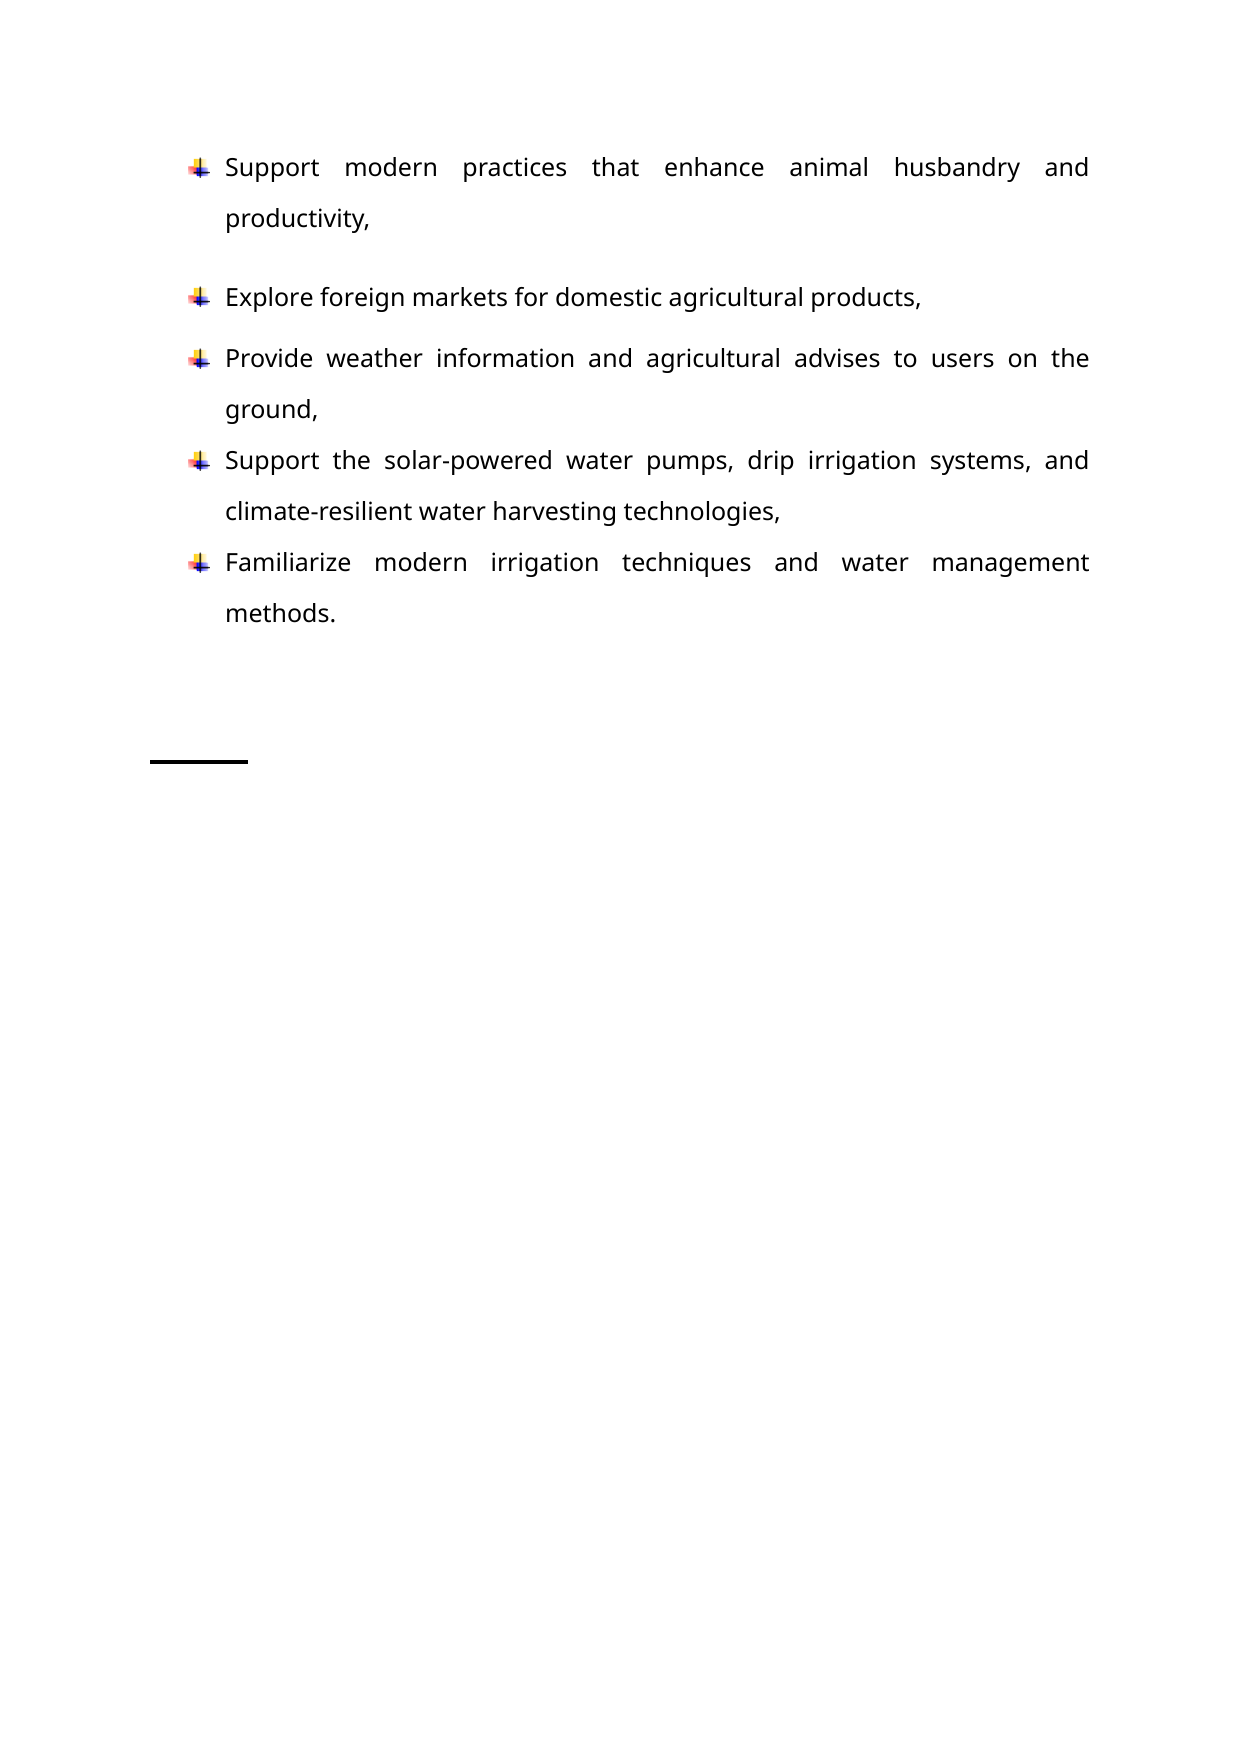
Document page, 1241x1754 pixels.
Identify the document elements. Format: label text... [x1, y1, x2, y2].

list Explore foreign markets for domestic agricultural products, [187, 279, 1090, 313]
list Support modern practices that enhance animal husbandry and productivity, [187, 150, 1090, 235]
list Provide weather information and agricultural advises to users on the ground, [187, 341, 1090, 426]
list Familiarize modern irrigation techniques and water management methods. [187, 545, 1090, 630]
list Support the solar-powered water pumps, drip irrigation systems, and climate-resilient water harvesting technologies, [187, 443, 1090, 528]
